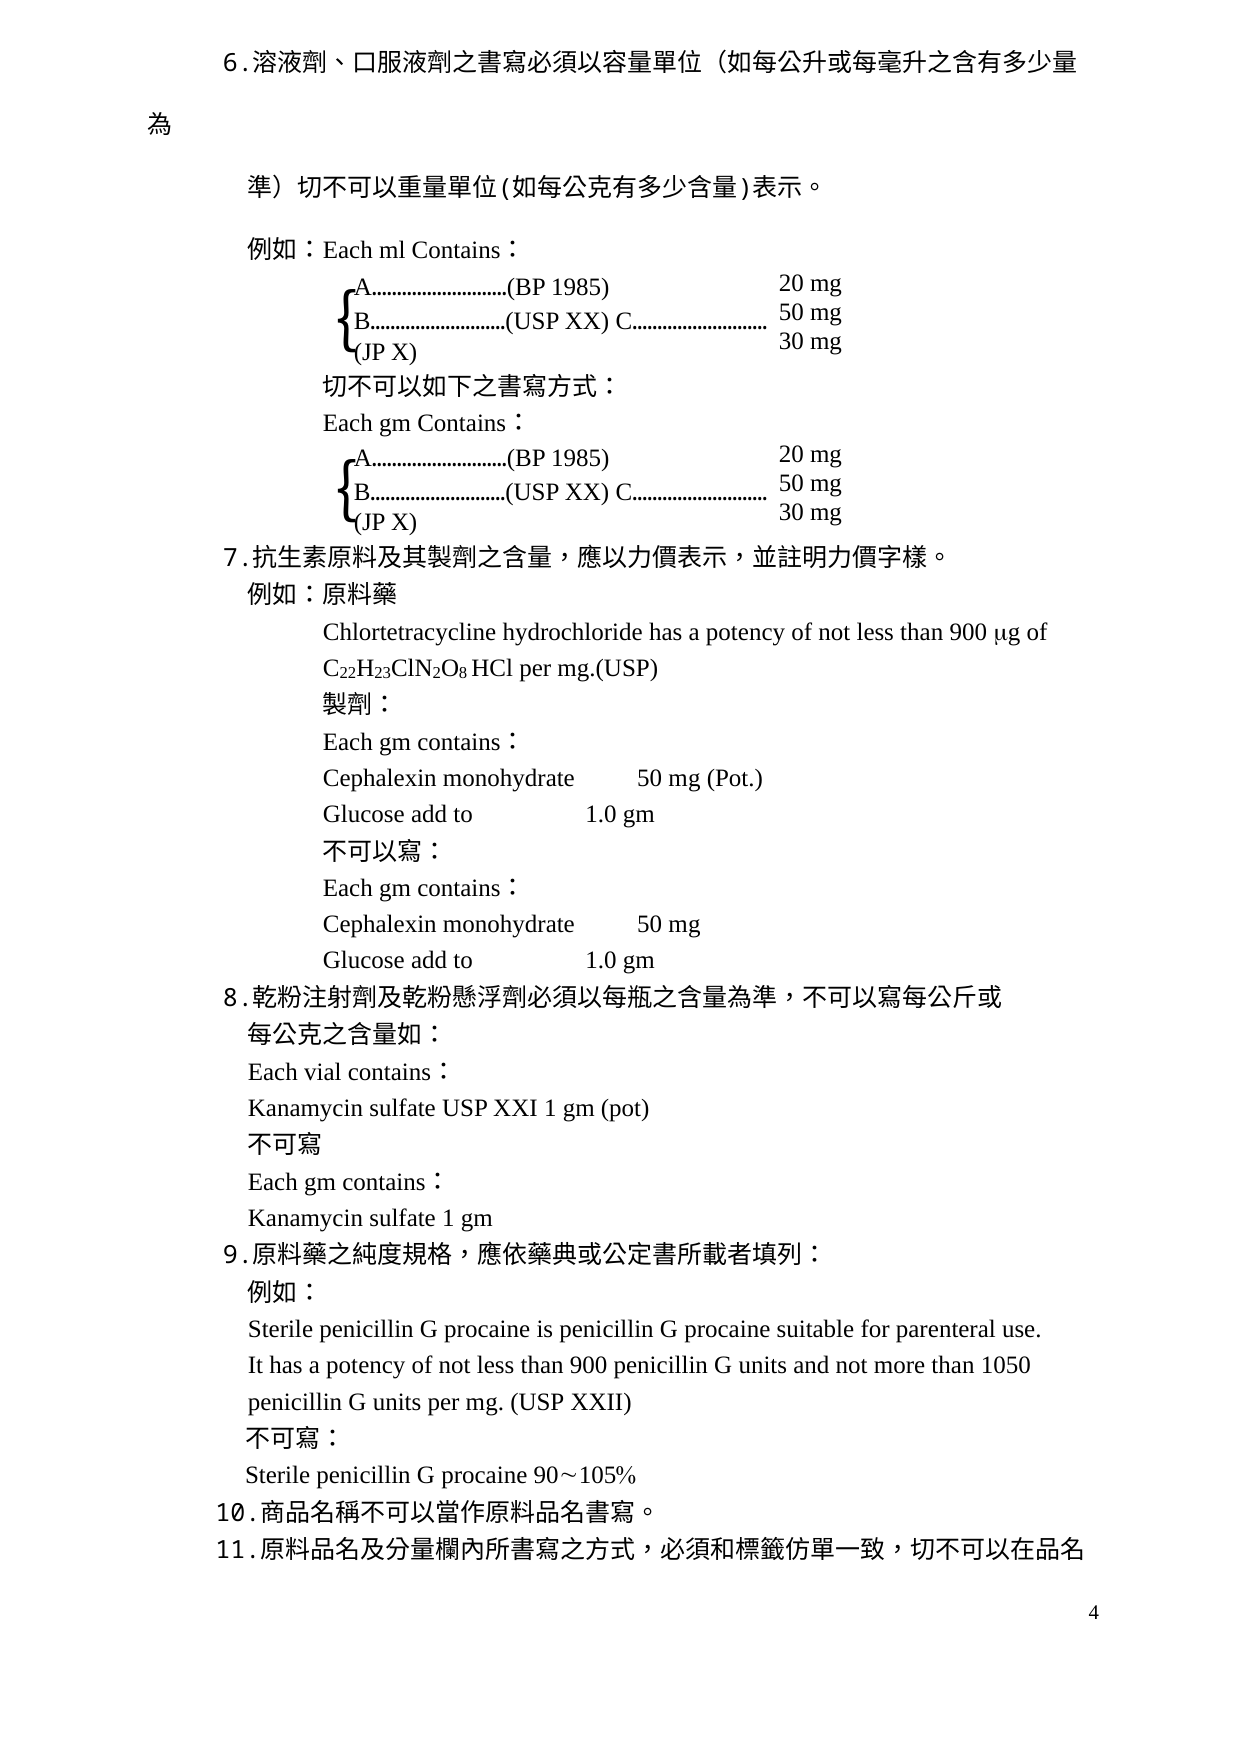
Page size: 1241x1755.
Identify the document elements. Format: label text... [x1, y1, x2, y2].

text 9.原料藥之純度規格，應依藥典或公定書所載者填列： [148, 1233, 1098, 1271]
text 7.抗生素原料及其製劑之含量，應以力價表示，並註明力價字樣。 [148, 536, 1098, 573]
text Each gm contains： [148, 867, 1098, 903]
text Glucose add to 1.0 gm [148, 940, 1098, 976]
text Each vial contains： [148, 1051, 1098, 1087]
text Kanamycin sulfate 1 gm [148, 1197, 1098, 1233]
text 不可寫： [145, 1417, 1098, 1455]
table_header [151, 269, 288, 365]
text 切不可以如下之書寫方式： [148, 365, 1098, 403]
text 8.乾粉注射劑及乾粉懸浮劑必須以每瓶之含量為準，不可以寫每公斤或 每公克之含量如： [148, 976, 1098, 1051]
text 10.商品名稱不可以當作原料品名書寫。 [148, 1491, 1098, 1528]
text Sterile penicillin G procaine is penicillin G procaine suitable for parenteral use. It has a potency of not less than 900 penicillin G units and not more than 1050 penicillin G units per mg. (USP XXII) [148, 1308, 1098, 1417]
text 例如：原料藥 [148, 573, 1098, 611]
text Each gm contains： [148, 1161, 1098, 1197]
text 11.原料品名及分量欄內所書寫之方式，必須和標籤仿單一致，切不可以在品名 [148, 1528, 1098, 1566]
text Cephalexin monohydrate 50 mg [148, 903, 1098, 940]
table_header A………………………(BP 1985) B………………………(USP XX) C………………………(JP X) [351, 269, 776, 365]
text Each gm contains： [148, 721, 1098, 757]
text 不可以寫： [148, 830, 1098, 867]
text 例如： [148, 1271, 1098, 1308]
text 6.溶液劑、口服液劑之書寫必須以容量單位（如每公升或每毫升之含有多少量為 準）切不可以重量單位(如每公克有多少含量)表示。 [148, 18, 1098, 206]
table_header 20 mg 50 mg 30 mg [776, 439, 863, 536]
text Chlortetracycline hydrochloride has a potency of not less than 900 g of C22H23ClN2O8 HCl per mg.(USP) [148, 611, 1098, 683]
text Cephalexin monohydrate 50 mg (Pot.) [148, 757, 1098, 793]
text Glucose add to 1.0 gm [148, 793, 1098, 830]
table_header 20 mg 50 mg 30 mg [776, 269, 863, 365]
text 製劑： [148, 683, 1098, 721]
text 例如：Each ml Contains： [148, 206, 1098, 268]
table_header A………………………(BP 1985) B………………………(USP XX) C………………………(JP X) [351, 439, 776, 536]
text Sterile penicillin G procaine 90105 [145, 1455, 1098, 1491]
table_header [148, 439, 288, 536]
text Kanamycin sulfate USP XXI 1 gm (pot) [148, 1087, 1098, 1123]
table_header ｛ [288, 439, 351, 536]
text 不可寫 [148, 1123, 1098, 1161]
table_header ｛ [288, 269, 351, 365]
text Each gm Contains： [148, 403, 1098, 439]
